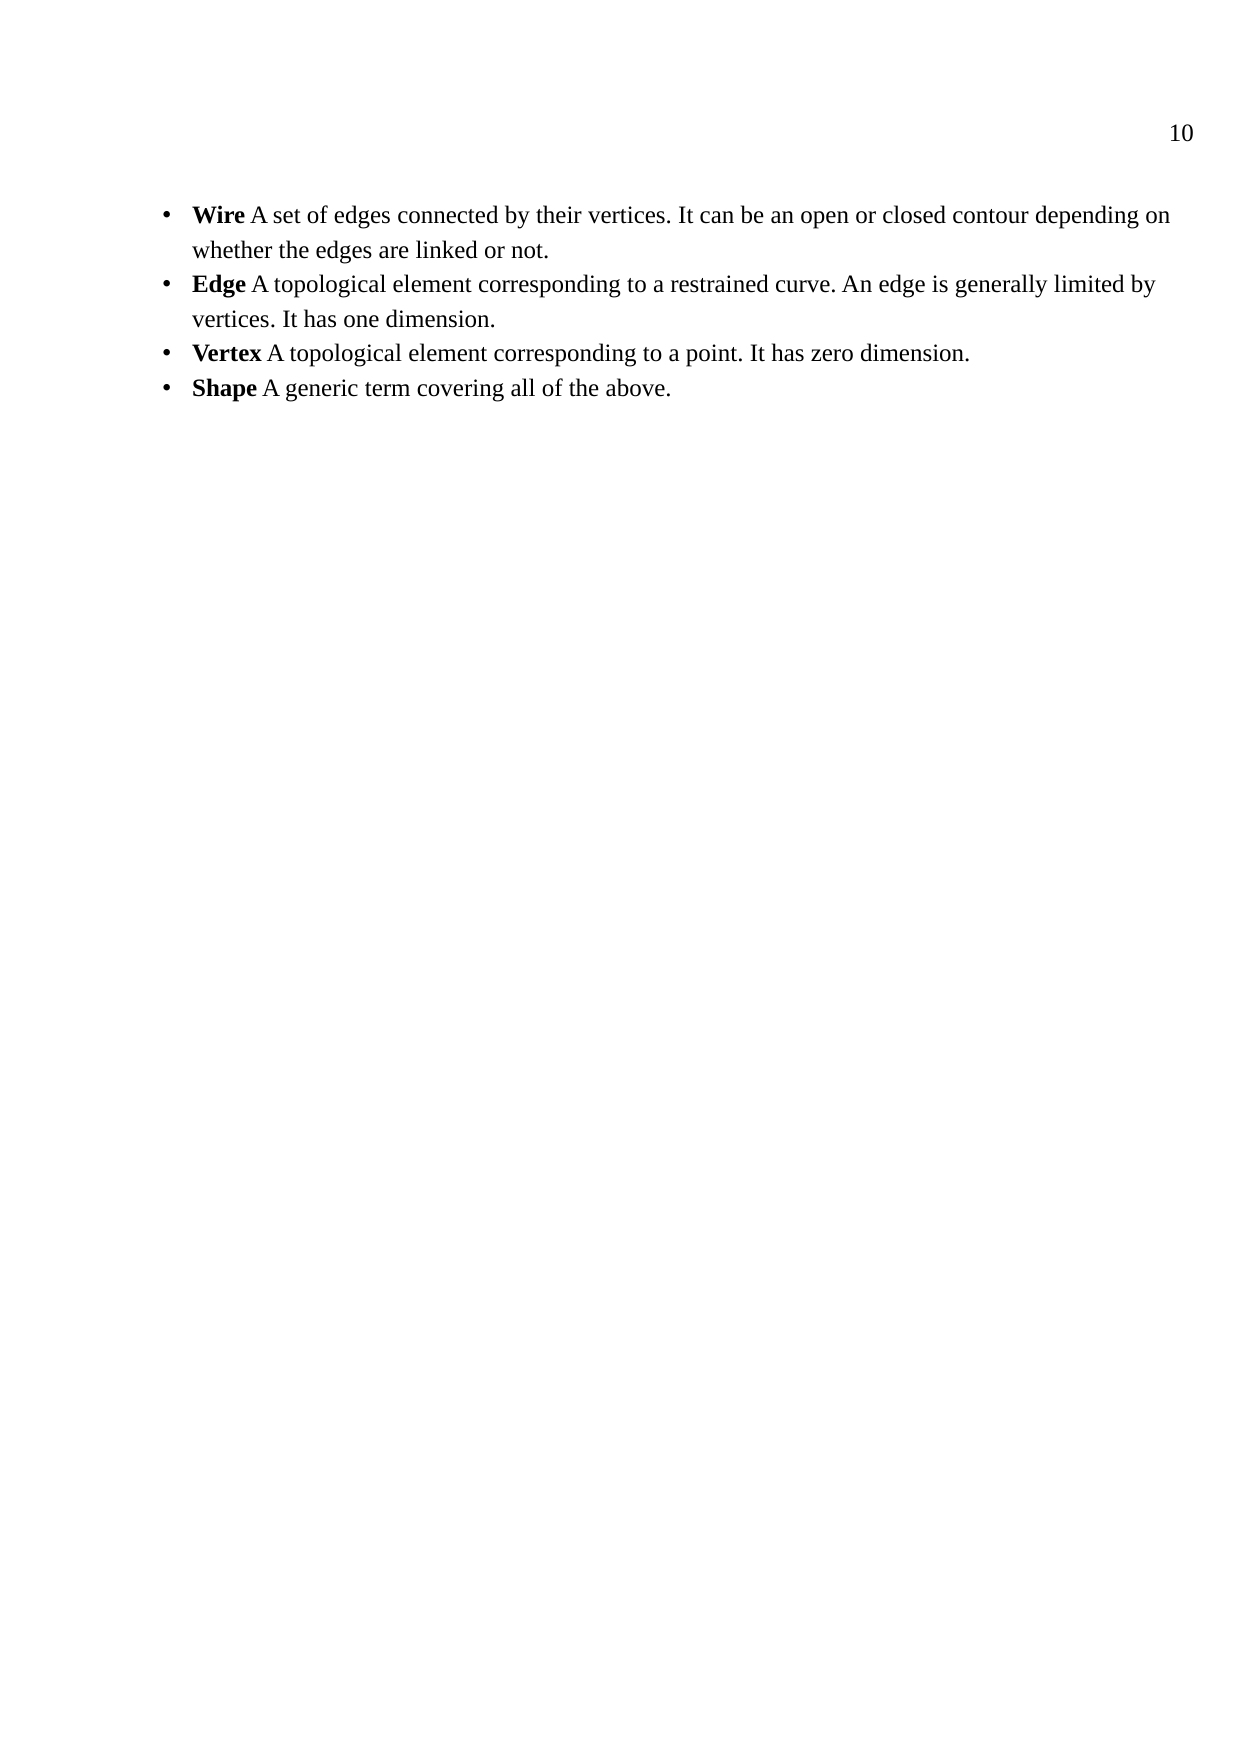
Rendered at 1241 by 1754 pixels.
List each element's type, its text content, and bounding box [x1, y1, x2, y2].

list Edge A topological element corresponding to a restrained curve. An edge is generally limited by vertices. It has one dimension. [162, 269, 1193, 333]
list Shape A generic term covering all of the above. [162, 373, 1193, 402]
list Vertex A topological element corresponding to a point. It has zero dimension. [162, 338, 1193, 367]
list Wire A set of edges connected by their vertices. It can be an open or closed contour depending on whether the edges are linked or not. [162, 200, 1193, 264]
